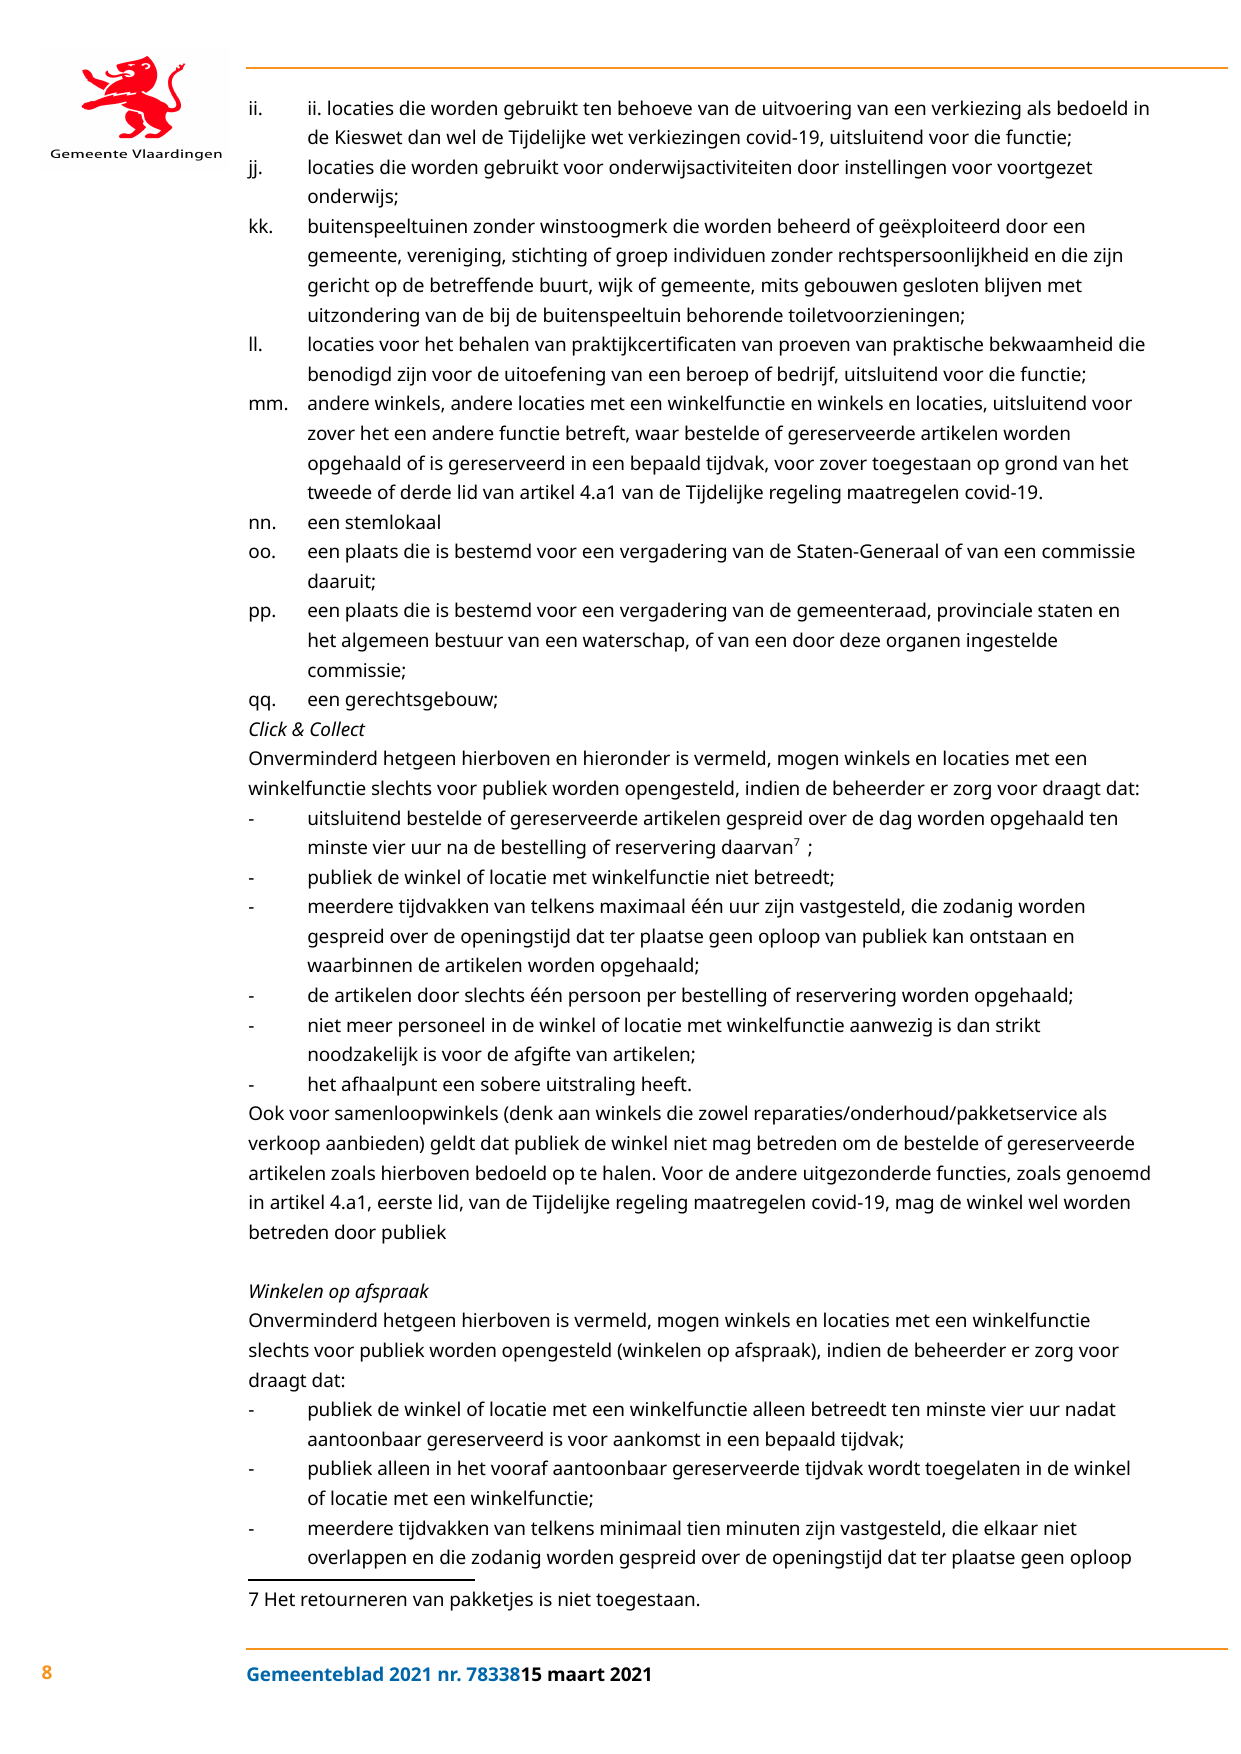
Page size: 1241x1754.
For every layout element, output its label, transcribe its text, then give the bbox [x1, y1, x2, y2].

list publiek de winkel of locatie met een winkelfunctie alleen betreedt ten minste vier uur nadat aantoonbaar gereserveerd is voor aankomst in een bepaald tijdvak; [248, 1396, 1152, 1452]
text Ook voor samenloopwinkels (denk aan winkels die zowel reparaties/onderhoud/pakketservice als verkoop aanbieden) geldt dat publiek de winkel niet mag betreden om de bestelde of gereserveerde artikelen zoals hierboven bedoeld op te halen. Voor de andere uitgezonderde functies, zoals genoemd in artikel 4.a1, eerste lid, van de Tijdelijke regeling maatregelen covid-19, mag de winkel wel worden betreden door publiek [248, 1101, 1152, 1245]
text Onverminderd hetgeen hierboven en hieronder is vermeld, mogen winkels en locaties met een winkelfunctie slechts voor publiek worden opengesteld, indien de beheerder er zorg voor draagt dat: [248, 746, 1152, 801]
list niet meer personeel in de winkel of locatie met winkelfunctie aanwezig is dan strikt noodzakelijk is voor de afgifte van artikelen; [248, 1012, 1152, 1067]
list een gerechtsgebouw; [248, 686, 1152, 712]
list het afhaalpunt een sobere uitstraling heeft. [248, 1071, 1152, 1097]
list meerdere tijdvakken van telkens minimaal tien minuten zijn vastgesteld, die elkaar niet overlappen en die zodanig worden gespreid over de openingstijd dat ter plaatse geen oploop [248, 1515, 1152, 1570]
list buitenspeeltuinen zonder winstoogmerk die worden beheerd of geëxploiteerd door een gemeente, vereniging, stichting of groep individuen zonder rechtspersoonlijkheid en die zijn gericht op de betreffende buurt, wijk of gemeente, mits gebouwen gesloten blijven met uitzondering van de bij de buitenspeeltuin behorende toiletvoorzieningen; [248, 213, 1152, 328]
list een stemlokaal [248, 509, 1152, 535]
list uitsluitend bestelde of gereserveerde artikelen gespreid over de dag worden opgehaald ten minste vier uur na de bestelling of reservering daarvan ; [248, 805, 1152, 860]
list publiek de winkel of locatie met winkelfunctie niet betreedt; [248, 864, 1152, 890]
list andere winkels, andere locaties met een winkelfunctie en winkels en locaties, uitsluitend voor zover het een andere functie betreft, waar bestelde of gereserveerde artikelen worden opgehaald of is gereserveerd in een bepaald tijdvak, voor zover toegestaan op grond van het tweede of derde lid van artikel 4.a1 van de Tijdelijke regeling maatregelen covid-19. [248, 391, 1152, 505]
list een plaats die is bestemd voor een vergadering van de Staten-Generaal of van een commissie daaruit; [248, 538, 1152, 594]
list locaties voor het behalen van praktijkcertificaten van proeven van praktische bekwaamheid die benodigd zijn voor de uitoefening van een beroep of bedrijf, uitsluitend voor die functie; [248, 331, 1152, 387]
list Het retourneren van pakketjes is niet toegestaan. [248, 1586, 1152, 1612]
list publiek alleen in het vooraf aantoonbaar gereserveerde tijdvak wordt toegelaten in de winkel of locatie met een winkelfunctie; [248, 1456, 1152, 1511]
list ii. locaties die worden gebruikt ten behoeve van de uitvoering van een verkiezing als bedoeld in de Kieswet dan wel de Tijdelijke wet verkiezingen covid-19, uitsluitend voor die functie; [248, 95, 1152, 150]
list meerdere tijdvakken van telkens maximaal één uur zijn vastgesteld, die zodanig worden gespreid over de openingstijd dat ter plaatse geen oploop van publiek kan ontstaan en waarbinnen de artikelen worden opgehaald; [248, 893, 1152, 978]
text Winkelen op afspraak [248, 1278, 1152, 1304]
text Onverminderd hetgeen hierboven is vermeld, mogen winkels en locaties met een winkelfunctie slechts voor publiek worden opengesteld (winkelen op afspraak), indien de beheerder er zorg voor draagt dat: [248, 1308, 1152, 1393]
text Click & Collect [248, 716, 1152, 742]
picture [41, 47, 231, 172]
list de artikelen door slechts één persoon per bestelling of reservering worden opgehaald; [248, 982, 1152, 1008]
list locaties die worden gebruikt voor onderwijsactiviteiten door instellingen voor voortgezet onderwijs; [248, 154, 1152, 209]
list een plaats die is bestemd voor een vergadering van de gemeenteraad, provinciale staten en het algemeen bestuur van een waterschap, of van een door deze organen ingestelde commissie; [248, 598, 1152, 683]
